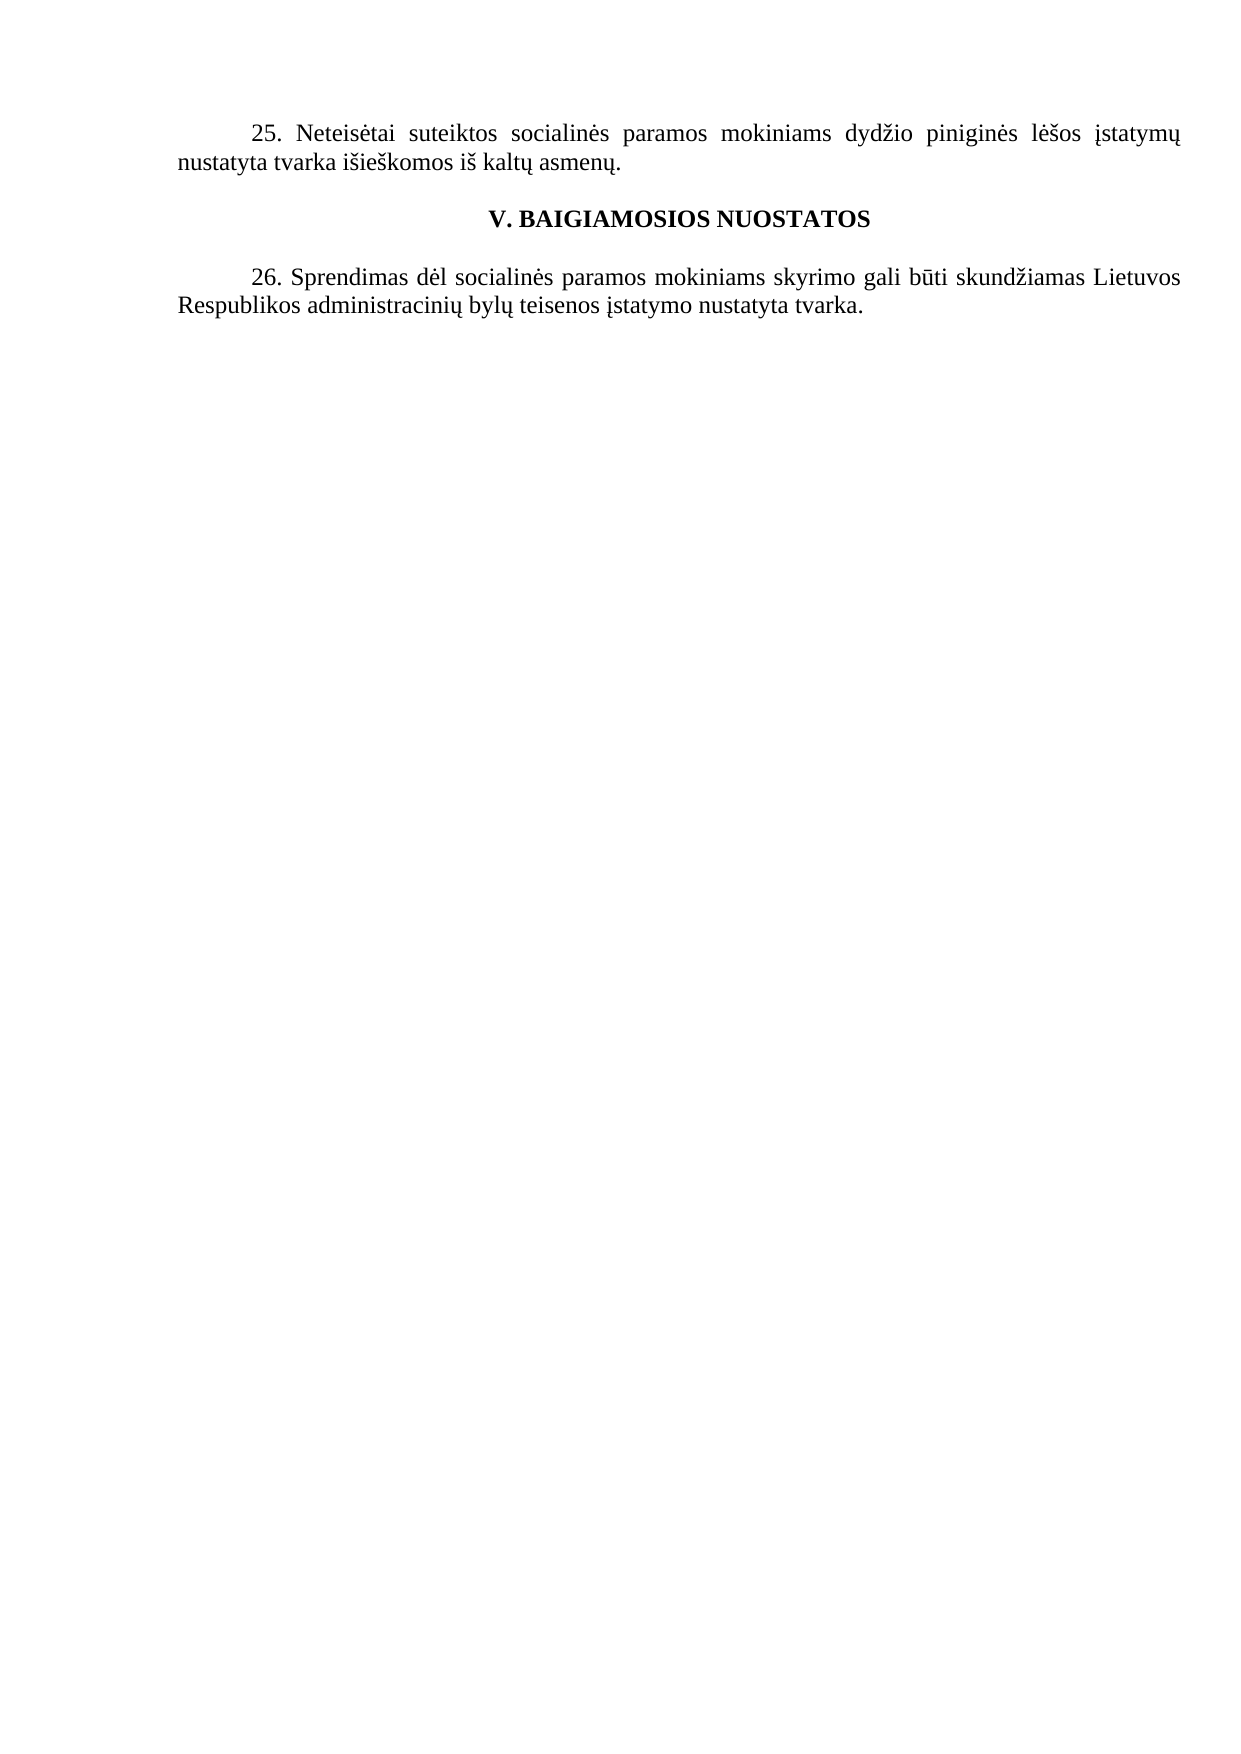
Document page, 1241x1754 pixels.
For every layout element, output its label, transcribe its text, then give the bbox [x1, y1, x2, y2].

text 26. Sprendimas dėl socialinės paramos mokiniams skyrimo gali būti skundžiamas Lietuvos Respublikos administracinių bylų teisenos įstatymo nustatyta tvarka. [177, 262, 1181, 319]
text 25. Neteisėtai suteiktos socialinės paramos mokiniams dydžio piniginės lėšos įstatymų nustatyta tvarka išieškomos iš kaltų asmenų. [177, 118, 1181, 176]
text V. BAIGIAMOSIOS NUOSTATOS [177, 204, 1181, 233]
